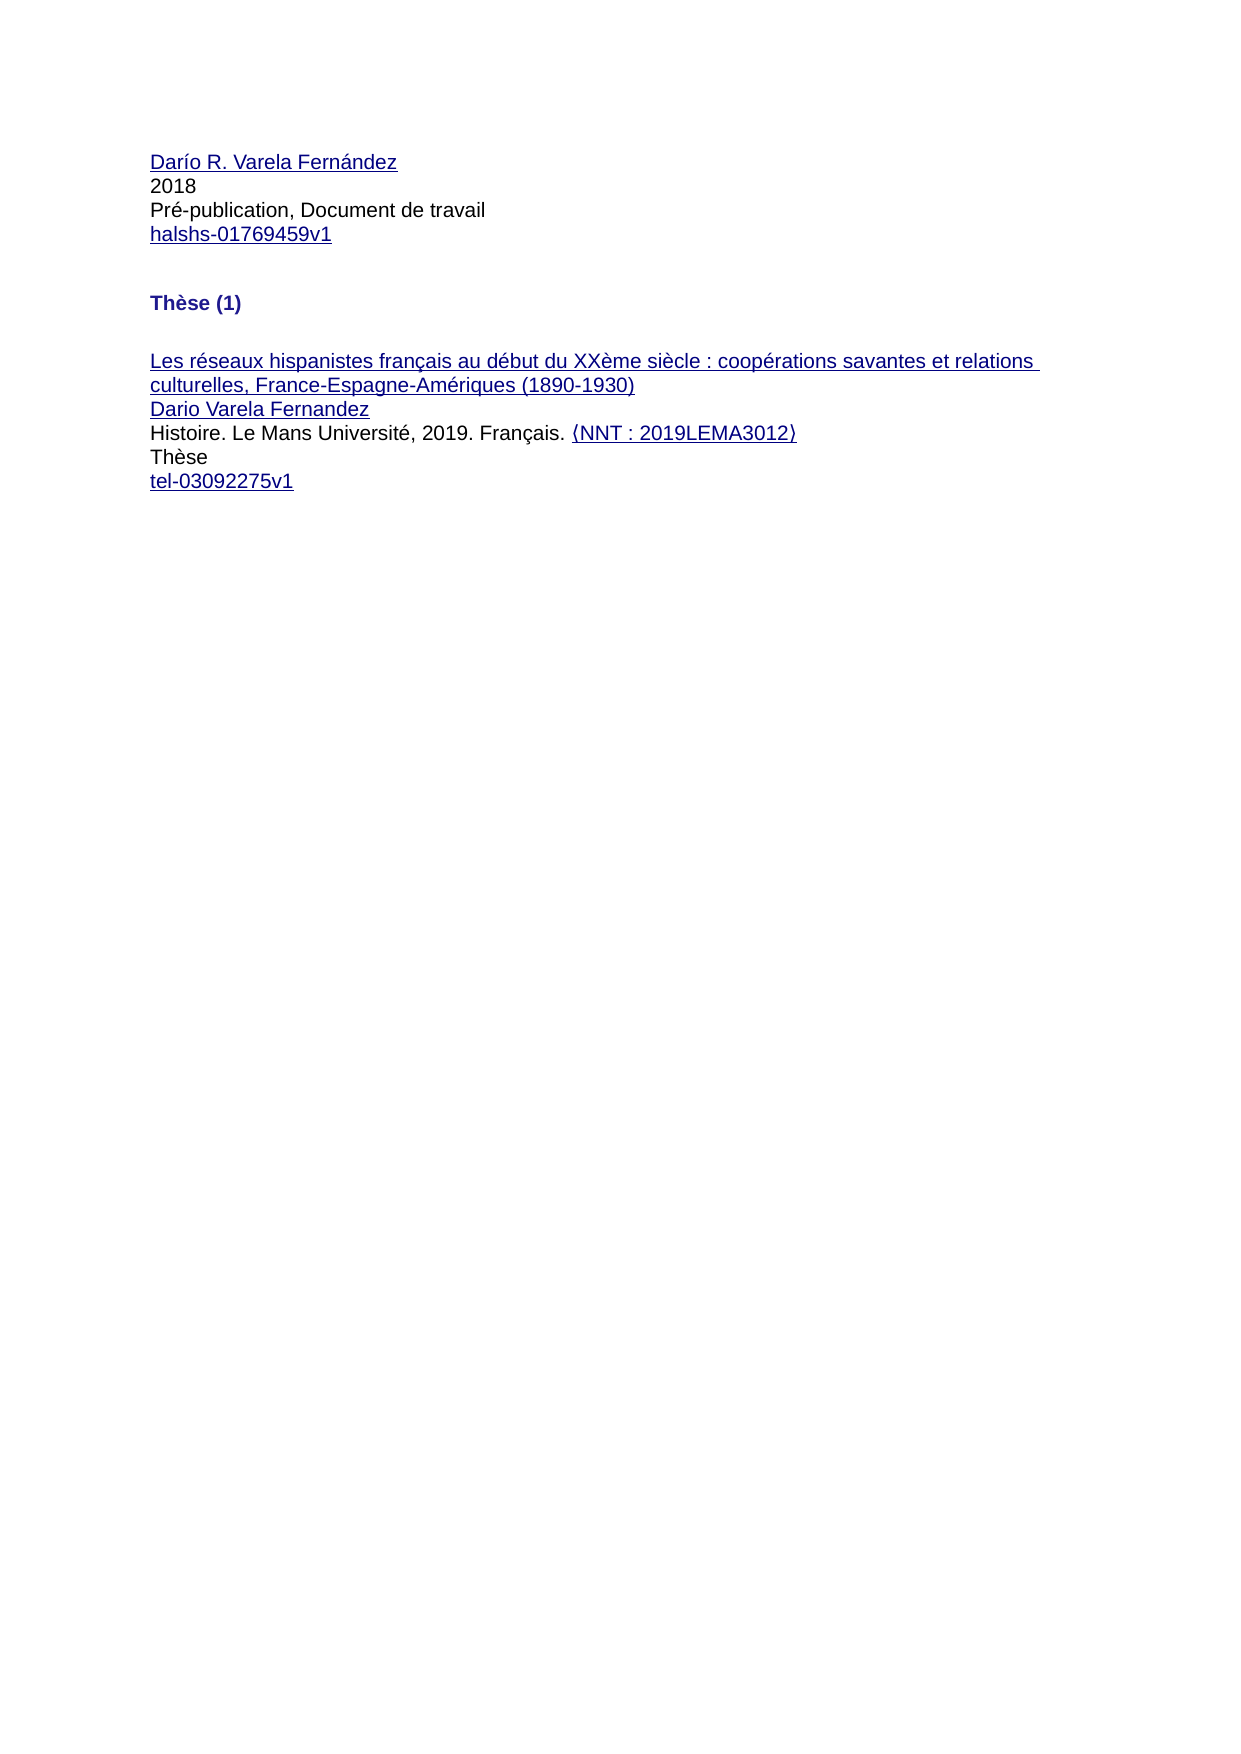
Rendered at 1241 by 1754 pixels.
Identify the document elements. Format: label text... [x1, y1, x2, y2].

table_cell Darío R. Varela Fernández 2018 Pré-publication, Document de travail halshs-01769459v1 [150, 150, 1090, 246]
subtitle Thèse (1) [150, 291, 1090, 314]
table_header Les réseaux hispanistes français au début du XXème siècle : coopérations savantes et relations culturelles, France-Espagne-Amériques (1890-1930) Dario Varela Fernandez Histoire. Le Mans Université, 2019. Français. ⟨NNT : 2019LEMA3012⟩ Thèse tel-03092275v1 [150, 349, 1090, 493]
